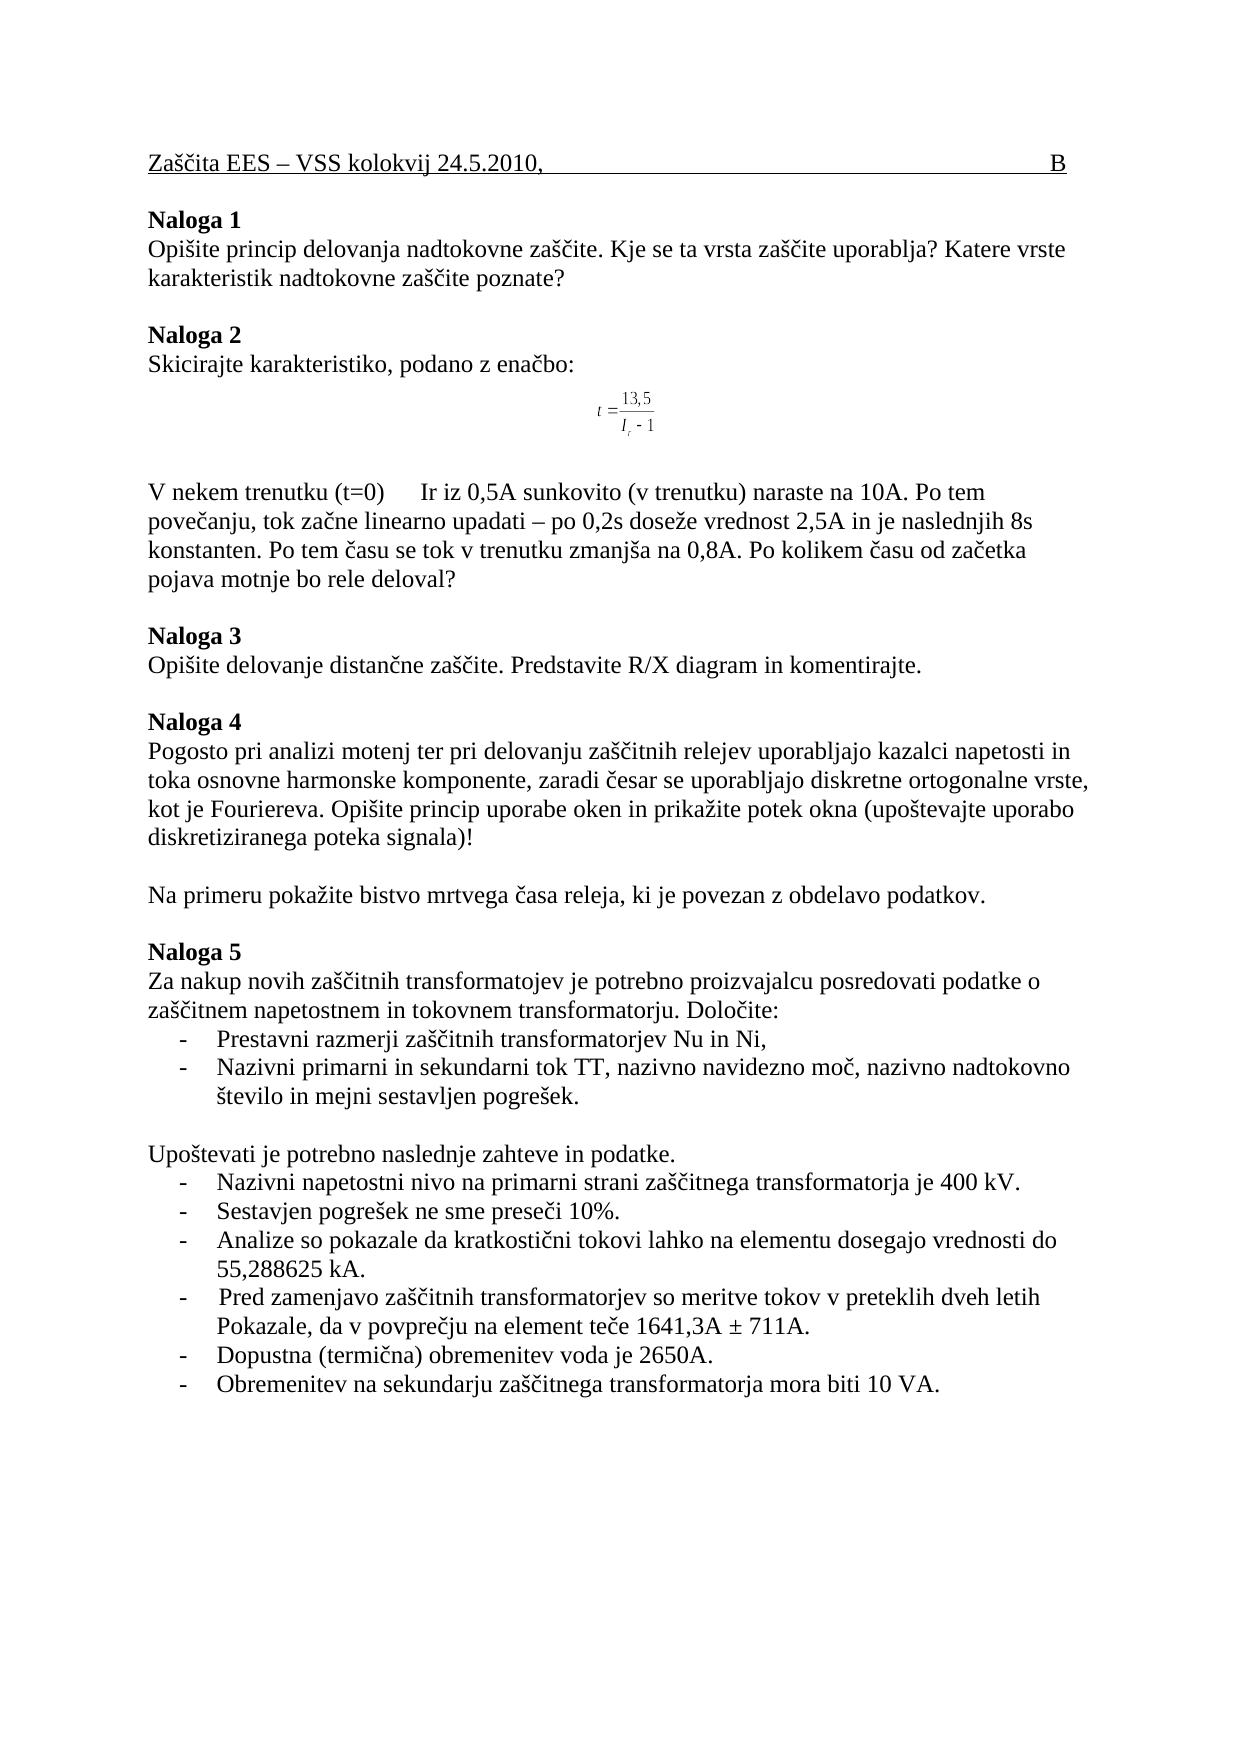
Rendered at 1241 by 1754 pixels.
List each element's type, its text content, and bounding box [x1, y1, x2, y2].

list Analize so pokazale da kratkostični tokovi lahko na elementu dosegajo vrednosti do [179, 1225, 1093, 1254]
text Zaščita EES – VSS kolokvij 24.5.2010, B [148, 148, 1093, 176]
text 55,288625 kA. [216, 1254, 1093, 1282]
text Na primeru pokažite bistvo mrtvega časa releja, ki je povezan z obdelavo podatkov. [148, 880, 1093, 909]
list Nazivni napetostni nivo na primarni strani zaščitnega transformatorja je 400 kV. [179, 1167, 1093, 1196]
text Naloga 1 [148, 205, 1093, 234]
text V nekem trenutku (t=0)Ir iz 0,5A sunkovito (v trenutku) naraste na 10A. Po tem povečanju, tok začne linearno upadati – po 0,2s doseže vrednost 2,5A in je naslednjih 8s konstanten. Po tem času se tok v trenutku zmanjša na 0,8A. Po kolikem času od začetka pojava motnje bo rele deloval? [148, 477, 1093, 592]
list Obremenitev na sekundarju zaščitnega transformatorja mora biti 10 VA. [179, 1369, 1093, 1397]
text Naloga 3 [148, 621, 1093, 650]
list Sestavjen pogrešek ne sme preseči 10%. [179, 1196, 1093, 1225]
list Nazivni primarni in sekundarni tok TT, nazivno navidezno moč, nazivno nadtokovno število in mejni sestavljen pogrešek. [179, 1052, 1093, 1110]
text Pokazale, da v povprečju na element teče 1641,3A ± 711A. [148, 1311, 1093, 1340]
text Upoštevati je potrebno naslednje zahteve in podatke. [148, 1139, 1093, 1167]
list Prestavni razmerji zaščitnih transformatorjev Nu in Ni, [179, 1024, 1093, 1052]
list Dopustna (termična) obremenitev voda je 2650A. [179, 1340, 1093, 1369]
text - Pred zamenjavo zaščitnih transformatorjev so meritve tokov v preteklih dveh letih [148, 1282, 1093, 1311]
text Za nakup novih zaščitnih transformatojev je potrebno proizvajalcu posredovati podatke o zaščitnem napetostnem in tokovnem transformatorju. Določite: [148, 966, 1093, 1024]
text Naloga 4 [148, 707, 1093, 736]
text Opišite delovanje distančne zaščite. Predstavite R/X diagram in komentirajte. [148, 650, 1093, 679]
text Pogosto pri analizi motenj ter pri delovanju zaščitnih relejev uporabljajo kazalci napetosti in toka osnovne harmonske komponente, zaradi česar se uporabljajo diskretne ortogonalne vrste, kot je Fouriereva. Opišite princip uporabe oken in prikažite potek okna (upoštevajte uporabo diskretiziranega poteka signala)! [148, 736, 1093, 851]
text Skicirajte karakteristiko, podano z enačbo: [148, 349, 1093, 378]
text Opišite princip delovanja nadtokovne zaščite. Kje se ta vrsta zaščite uporablja? Katere vrste karakteristik nadtokovne zaščite poznate? [148, 234, 1093, 291]
text Naloga 2 [148, 320, 1093, 349]
text Naloga 5 [148, 937, 1093, 966]
